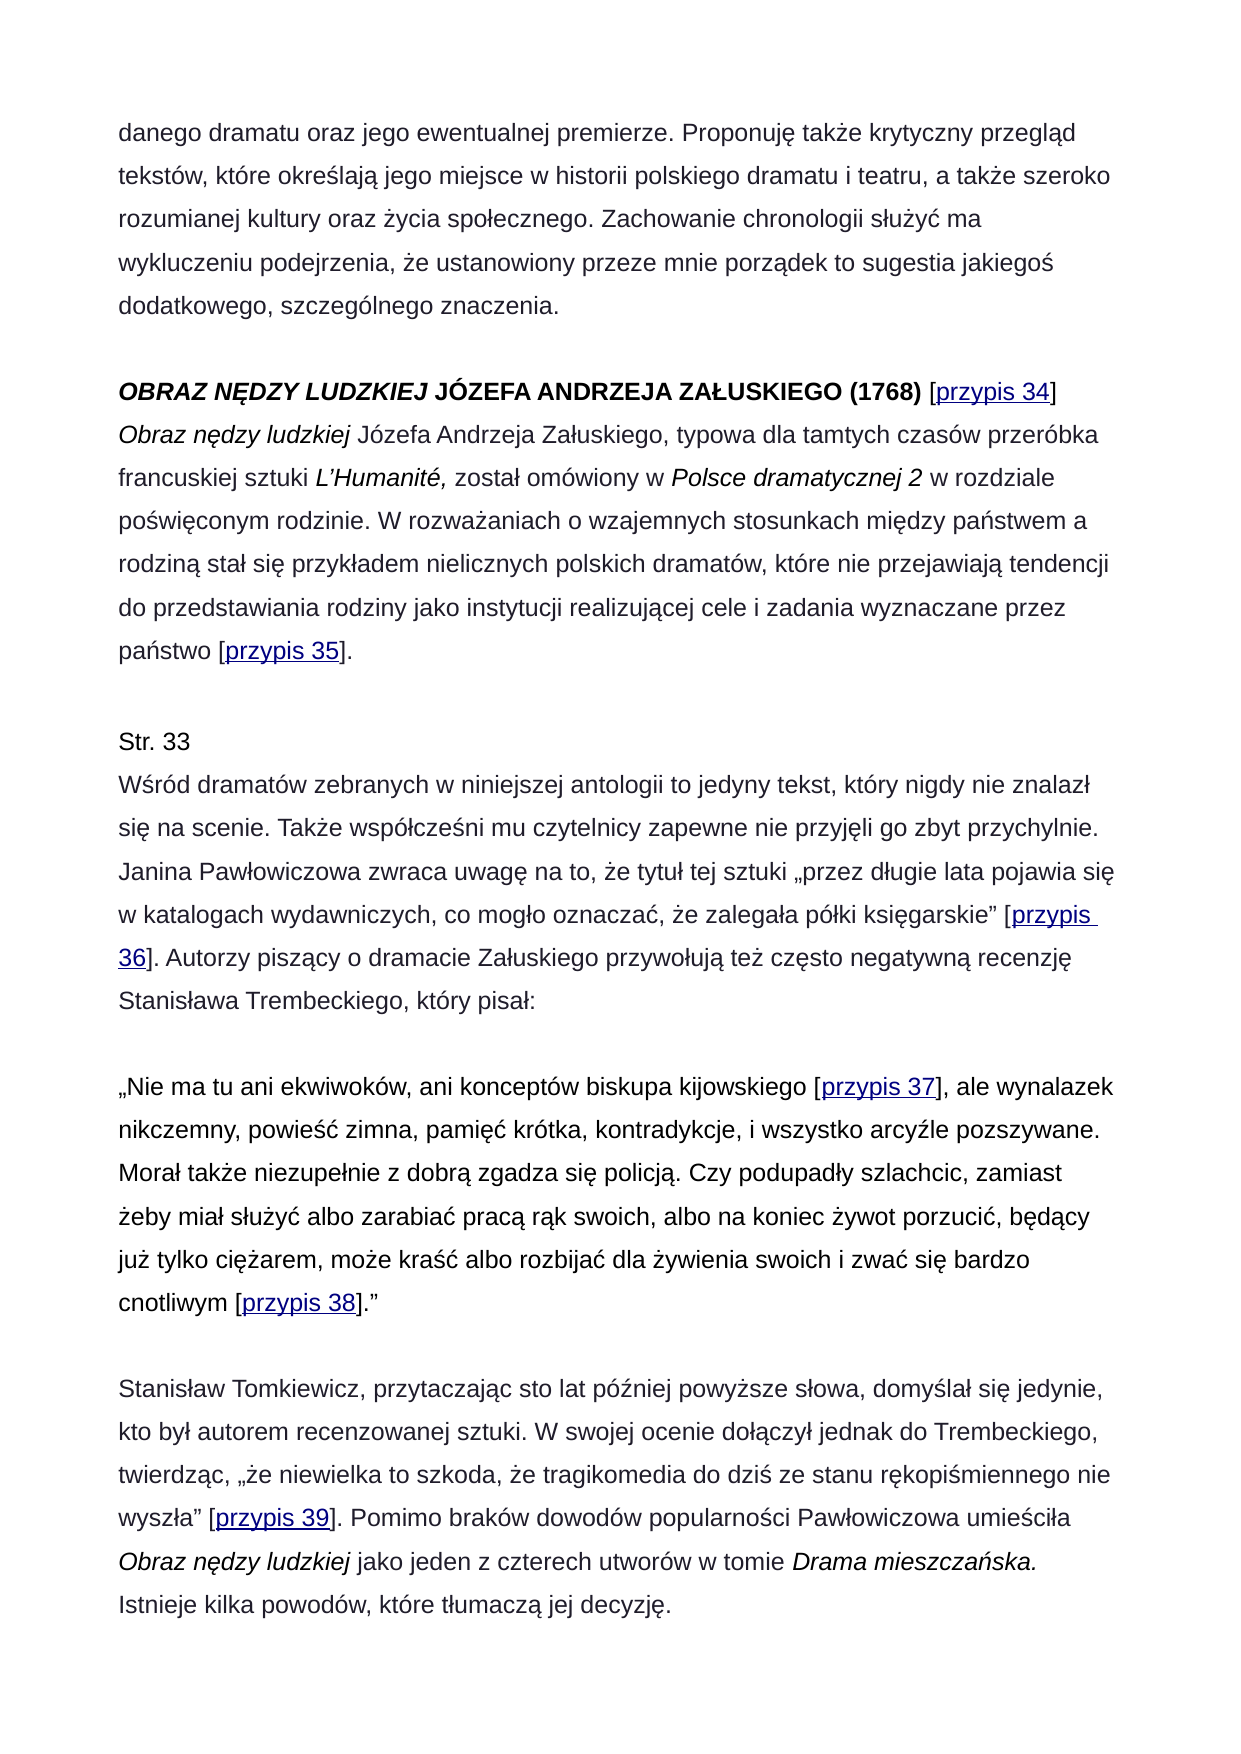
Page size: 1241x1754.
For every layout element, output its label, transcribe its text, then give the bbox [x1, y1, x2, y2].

text danego dramatu oraz jego ewentualnej premierze. Proponuję także krytyczny przegląd tekstów, które określają jego miejsce w historii polskiego dramatu i teatru, a także szeroko rozumianej kultury oraz życia społecznego. Zachowanie chronologii służyć ma wykluczeniu podejrzenia, że ustanowiony przeze mnie porządek to sugestia jakiegoś dodatkowego, szczególnego znaczenia. [118, 118, 1122, 319]
subtitle OBRAZ NĘDZY LUDZKIEJ JÓZEFA ANDRZEJA ZAŁUSKIEGO (1768) [przypis 34] [118, 377, 1122, 406]
text Obraz nędzy ludzkiej Józefa Andrzeja Załuskiego, typowa dla tamtych czasów przeróbka francuskiej sztuki L’Humanité, został omówiony w Polsce dramatycznej 2 w rozdziale poświęconym rodzinie. W rozważaniach o wzajemnych stosunkach między państwem a rodziną stał się przykładem nielicznych polskich dramatów, które nie przejawiają tendencji do przedstawiania rodziny jako instytucji realizującej cele i zadania wyznaczane przez państwo [przypis 35]. [118, 420, 1122, 664]
text Stanisław Tomkiewicz, przytaczając sto lat później powyższe słowa, domyślał się jedynie, kto był autorem recenzowanej sztuki. W swojej ocenie dołączył jednak do Trembeckiego, twierdząc, „że niewielka to szkoda, że tragikomedia do dziś ze stanu rękopiśmiennego nie wyszła” [przypis 39]. Pomimo braków dowodów popularności Pawłowiczowa umieściła Obraz nędzy ludzkiej jako jeden z czterech utworów w tomie Drama mieszczańska. Istnieje kilka powodów, które tłumaczą jej decyzję. [118, 1374, 1122, 1618]
text Str. 33 [118, 727, 1122, 756]
text „Nie ma tu ani ekwiwoków, ani konceptów biskupa kijowskiego [przypis 37], ale wynalazek nikczemny, powieść zimna, pamięć krótka, kontradykcje, i wszystko arcyźle pozszywane. Morał także niezupełnie z dobrą zgadza się policją. Czy podupadły szlachcic, zamiast żeby miał służyć albo zarabiać pracą rąk swoich, albo na koniec żywot porzucić, będący już tylko ciężarem, może kraść albo rozbijać dla żywienia swoich i zwać się bardzo cnotliwym [przypis 38].” [118, 1072, 1122, 1317]
text Wśród dramatów zebranych w niniejszej antologii to jedyny tekst, który nigdy nie znalazł się na scenie. Także współcześni mu czytelnicy zapewne nie przyjęli go zbyt przychylnie. Janina Pawłowiczowa zwraca uwagę na to, że tytuł tej sztuki „przez długie lata pojawia się w katalogach wydawniczych, co mogło oznaczać, że zalegała półki księgarskie” [przypis 36]. Autorzy piszący o dramacie Załuskiego przywołują też często negatywną recenzję Stanisława Trembeckiego, który pisał: [118, 770, 1122, 1015]
